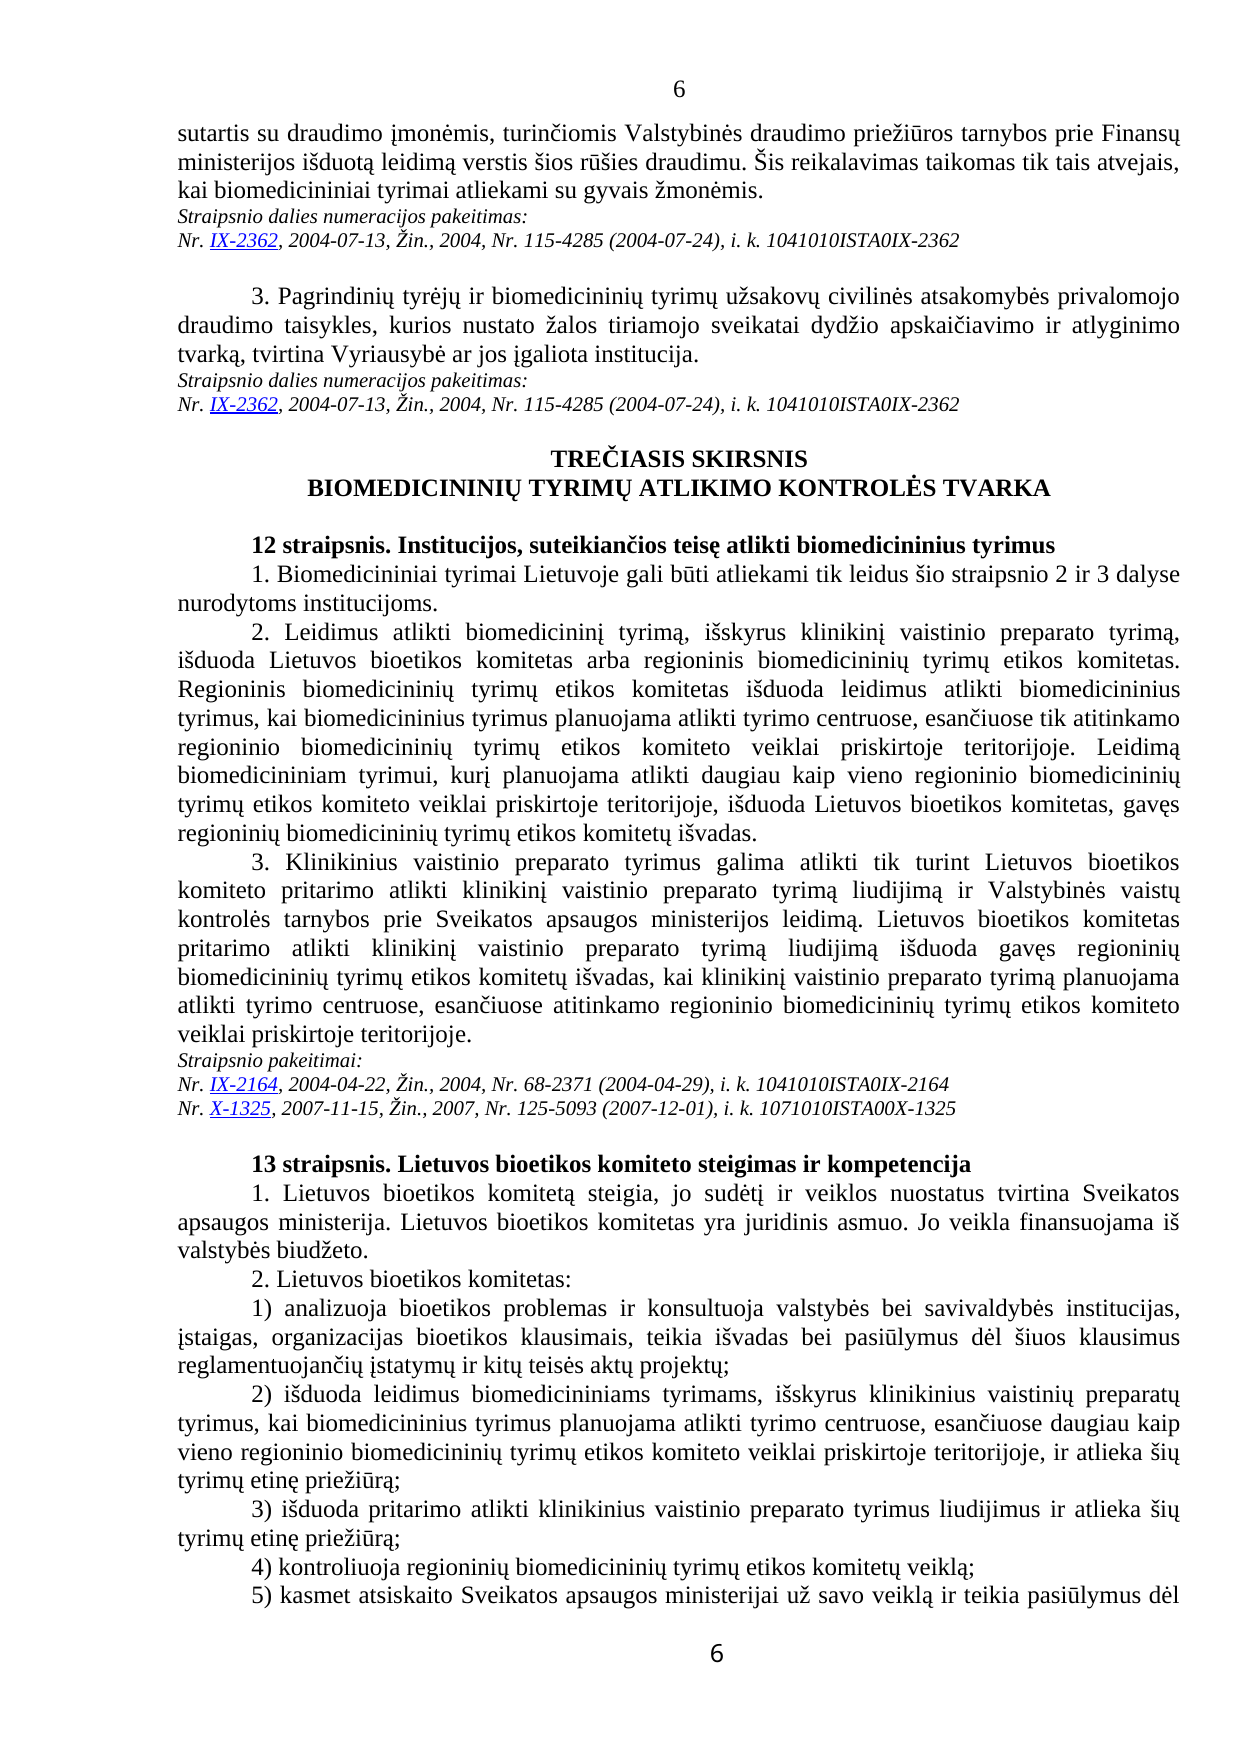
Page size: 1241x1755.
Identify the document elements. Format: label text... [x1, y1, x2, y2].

text 3) išduoda pritarimo atlikti klinikinius vaistinio preparato tyrimus liudijimus ir atlieka šių tyrimų etinę priežiūrą; [177, 1494, 1181, 1552]
text Nr. X-1325, 2007-11-15, Žin., 2007, Nr. 125-5093 (2007-12-01), i. k. 1071010ISTA00X-1325 [177, 1096, 1181, 1120]
text 2) išduoda leidimus biomedicininiams tyrimams, išskyrus klinikinius vaistinių preparatų tyrimus, kai biomedicininius tyrimus planuojama atlikti tyrimo centruose, esančiuose daugiau kaip vieno regioninio biomedicininių tyrimų etikos komiteto veiklai priskirtoje teritorijoje, ir atlieka šių tyrimų etinę priežiūrą; [177, 1379, 1181, 1494]
text TREČIASIS SKIRSNIS [177, 444, 1181, 473]
text Straipsnio dalies numeracijos pakeitimas: [177, 204, 1181, 228]
text Nr. IX-2362, 2004-07-13, Žin., 2004, Nr. 115-4285 (2004-07-24), i. k. 1041010ISTA0IX-2362 [177, 392, 1181, 416]
text 3. Pagrindinių tyrėjų ir biomedicininių tyrimų užsakovų civilinės atsakomybės privalomojo draudimo taisykles, kurios nustato žalos tiriamojo sveikatai dydžio apskaičiavimo ir atlyginimo tvarką, tvirtina Vyriausybė ar jos įgaliota institucija. [177, 281, 1181, 367]
text 1) analizuoja bioetikos problemas ir konsultuoja valstybės bei savivaldybės institucijas, įstaigas, organizacijas bioetikos klausimais, teikia išvadas bei pasiūlymus dėl šiuos klausimus reglamentuojančių įstatymų ir kitų teisės aktų projektų; [177, 1293, 1181, 1379]
text 13 straipsnis. Lietuvos bioetikos komiteto steigimas ir kompetencija [177, 1149, 1181, 1178]
text 3. Klinikinius vaistinio preparato tyrimus galima atlikti tik turint Lietuvos bioetikos komiteto pritarimo atlikti klinikinį vaistinio preparato tyrimą liudijimą ir Valstybinės vaistų kontrolės tarnybos prie Sveikatos apsaugos ministerijos leidimą. Lietuvos bioetikos komitetas pritarimo atlikti klinikinį vaistinio preparato tyrimą liudijimą išduoda gavęs regioninių biomedicininių tyrimų etikos komitetų išvadas, kai klinikinį vaistinio preparato tyrimą planuojama atlikti tyrimo centruose, esančiuose atitinkamo regioninio biomedicininių tyrimų etikos komiteto veiklai priskirtoje teritorijoje. [177, 847, 1181, 1048]
text 1. Biomedicininiai tyrimai Lietuvoje gali būti atliekami tik leidus šio straipsnio 2 ir 3 dalyse nurodytoms institucijoms. [177, 559, 1181, 617]
text 5) kasmet atsiskaito Sveikatos apsaugos ministerijai už savo veiklą ir teikia pasiūlymus dėl [177, 1580, 1181, 1609]
text 4) kontroliuoja regioninių biomedicininių tyrimų etikos komitetų veiklą; [177, 1552, 1181, 1580]
text 2. Lietuvos bioetikos komitetas: [177, 1264, 1181, 1293]
text 2. Leidimus atlikti biomedicininį tyrimą, išskyrus klinikinį vaistinio preparato tyrimą, išduoda Lietuvos bioetikos komitetas arba regioninis biomedicininių tyrimų etikos komitetas. Regioninis biomedicininių tyrimų etikos komitetas išduoda leidimus atlikti biomedicininius tyrimus, kai biomedicininius tyrimus planuojama atlikti tyrimo centruose, esančiuose tik atitinkamo regioninio biomedicininių tyrimų etikos komiteto veiklai priskirtoje teritorijoje. Leidimą biomedicininiam tyrimui, kurį planuojama atlikti daugiau kaip vieno regioninio biomedicininių tyrimų etikos komiteto veiklai priskirtoje teritorijoje, išduoda Lietuvos bioetikos komitetas, gavęs regioninių biomedicininių tyrimų etikos komitetų išvadas. [177, 617, 1181, 847]
text Nr. IX-2164, 2004-04-22, Žin., 2004, Nr. 68-2371 (2004-04-29), i. k. 1041010ISTA0IX-2164 [177, 1072, 1181, 1096]
text Straipsnio dalies numeracijos pakeitimas: [177, 367, 1181, 392]
text sutartis su draudimo įmonėmis, turinčiomis Valstybinės draudimo priežiūros tarnybos prie Finansų ministerijos išduotą leidimą verstis šios rūšies draudimu. Šis reikalavimas taikomas tik tais atvejais, kai biomedicininiai tyrimai atliekami su gyvais žmonėmis. [177, 118, 1181, 204]
text Straipsnio pakeitimai: [177, 1048, 1181, 1072]
text Nr. IX-2362, 2004-07-13, Žin., 2004, Nr. 115-4285 (2004-07-24), i. k. 1041010ISTA0IX-2362 [177, 228, 1181, 252]
text 12 straipsnis. Institucijos, suteikiančios teisę atlikti biomedicininius tyrimus [177, 531, 1181, 559]
text BIOMEDICININIŲ TYRIMŲ ATLIKIMO KONTROLĖS TVARKA [177, 473, 1181, 502]
text 1. Lietuvos bioetikos komitetą steigia, jo sudėtį ir veiklos nuostatus tvirtina Sveikatos apsaugos ministerija. Lietuvos bioetikos komitetas yra juridinis asmuo. Jo veikla finansuojama iš valstybės biudžeto. [177, 1178, 1181, 1264]
